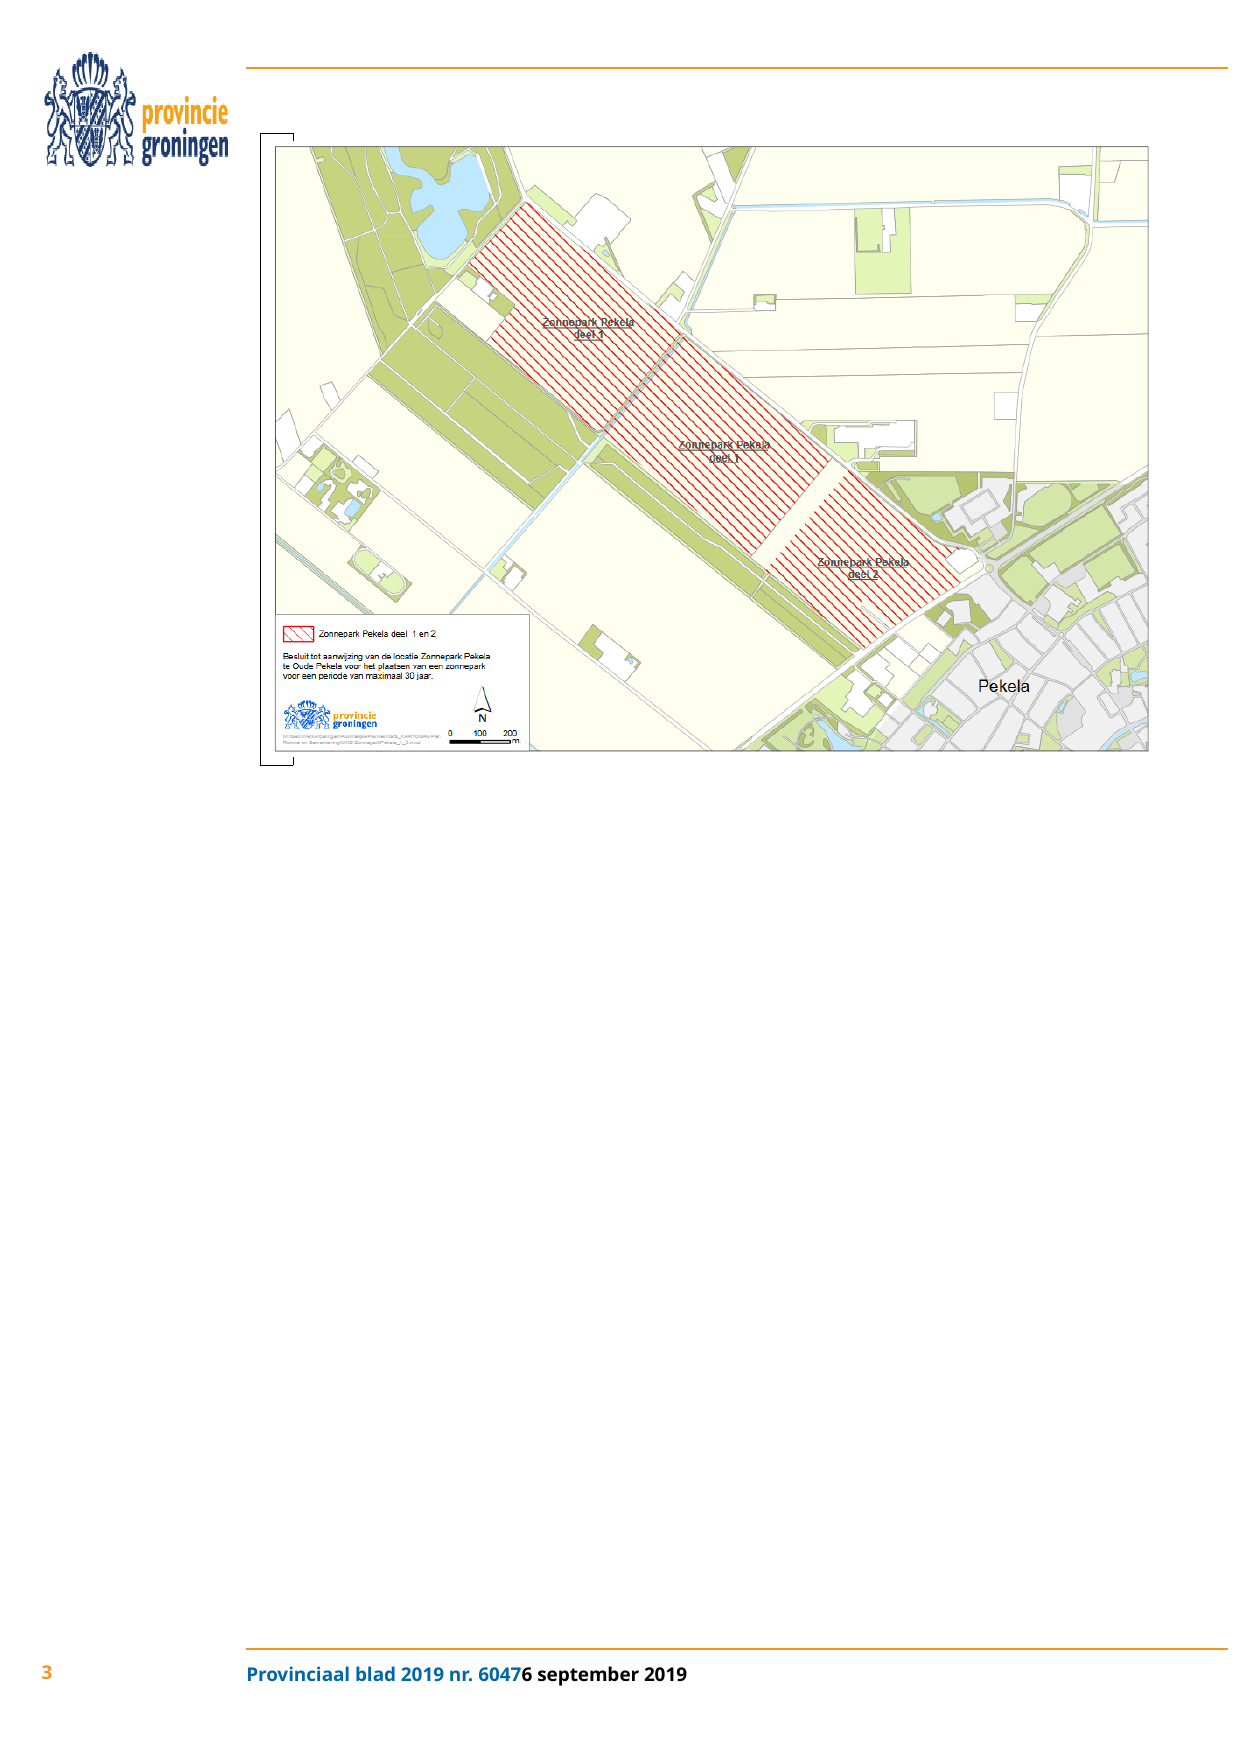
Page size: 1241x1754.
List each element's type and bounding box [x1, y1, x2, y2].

picture [41, 47, 231, 172]
picture [268, 141, 1155, 757]
